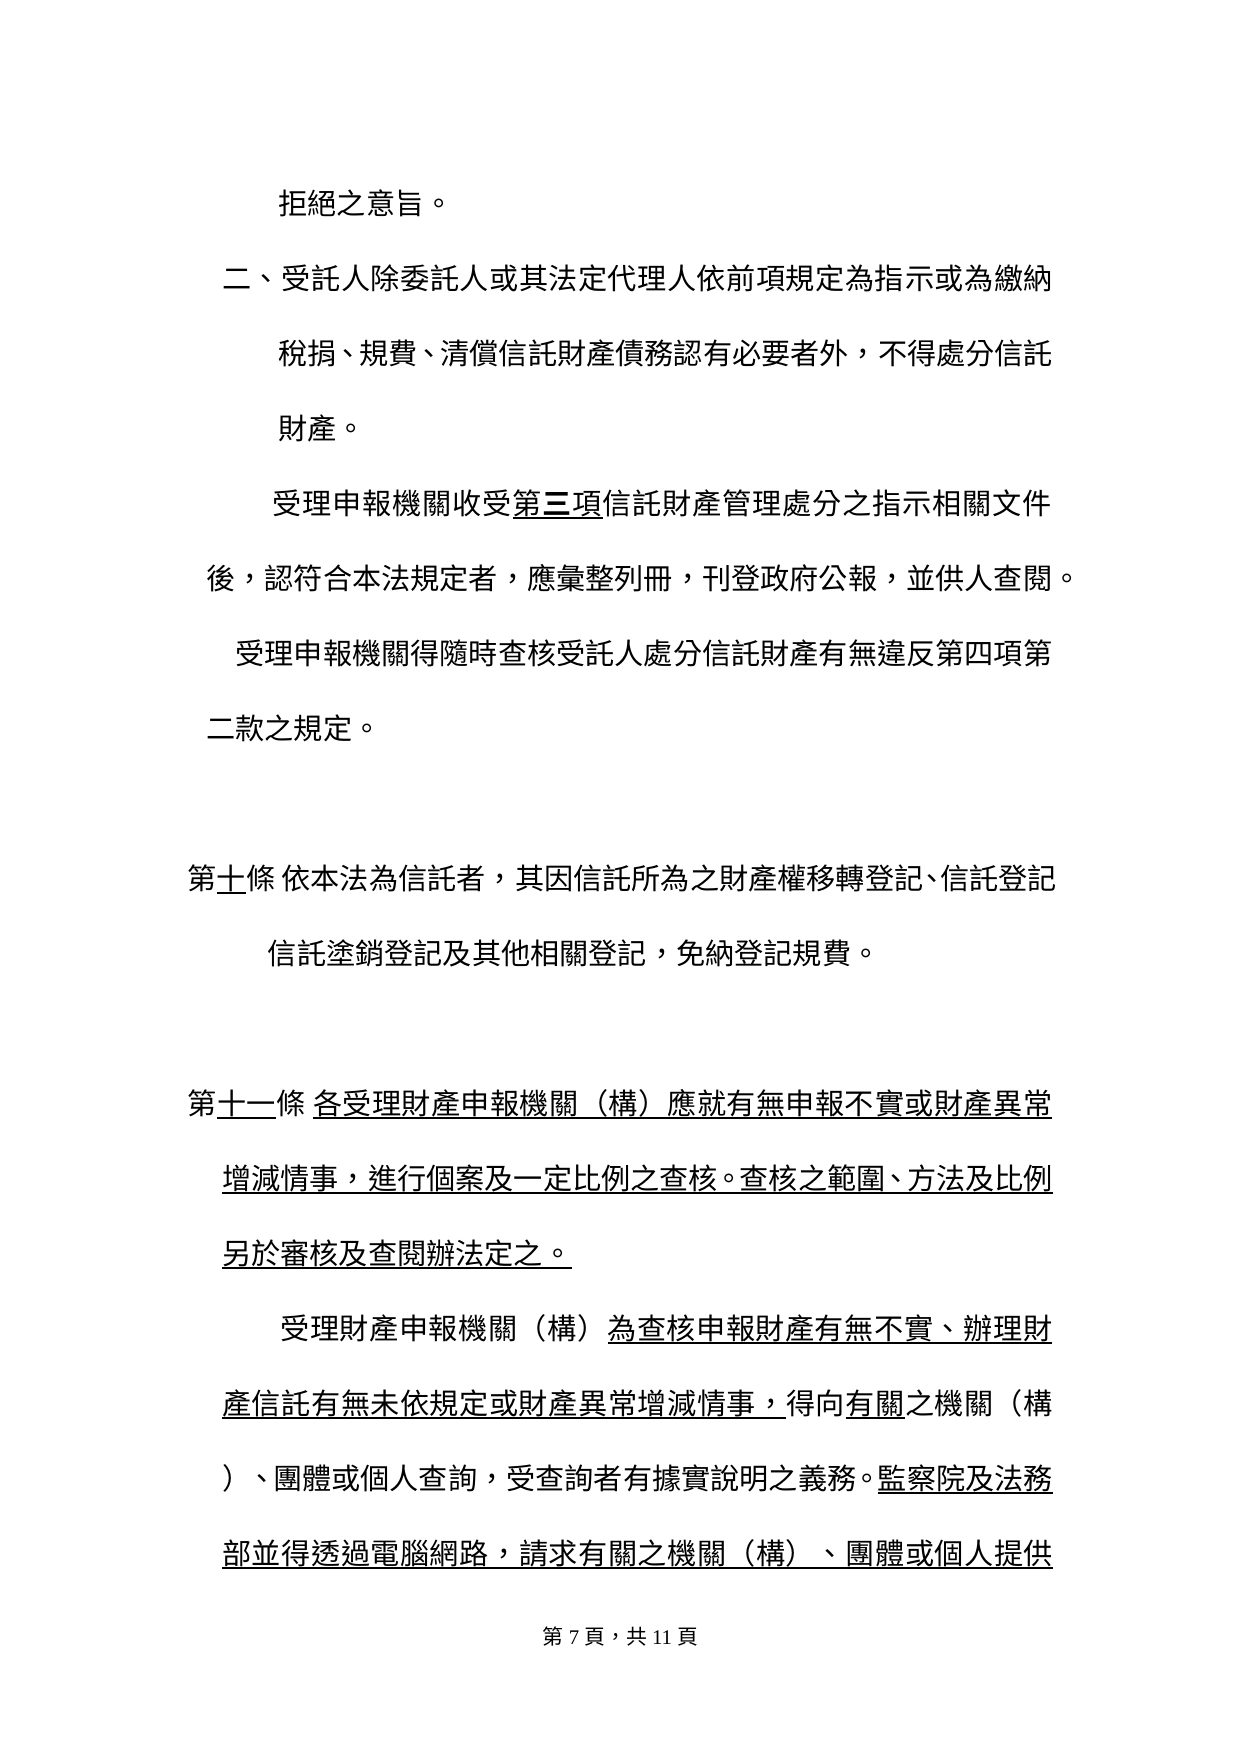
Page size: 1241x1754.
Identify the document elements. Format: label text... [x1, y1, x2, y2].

text [222, 1569, 1053, 1589]
text 第十一條 各受理財產申報機關（構）應就有無申報不實或財產異常增減情事，進行個案及一定比例之查核。查核之範圍、方法及比例另於審核及查閱辦法定之。 [187, 1064, 1053, 1289]
text 受理申報機關得隨時查核受託人處分信託財產有無違反第四項第二款之規定。 [206, 614, 1053, 764]
text 第十條 依本法為信託者，其因信託所為之財產權移轉登記、信託登記、信託塗銷登記及其他相關登記，免納登記規費。 [187, 839, 1053, 989]
text 受理財產申報機關（構）為查核申報財產有無不實、辦理財產信託有無未依規定或財產異常增減情事，得向有關之機關（構）、團體或個人查詢，受查詢者有據實說明之義務。監察院及法務部並得透過電腦網路，請求有關之機關（構）、團體或個人提供 [222, 1289, 1053, 1567]
text 受理申報機關收受第三項信託財產管理處分之指示相關文件後，認符合本法規定者，應彙整列冊，刊登政府公報，並供人查閱。 [206, 464, 1053, 614]
text 二、受託人除委託人或其法定代理人依前項規定為指示或為繳納稅捐、規費、清償信託財產債務認有必要者外，不得處分信託財產。 [222, 239, 1053, 464]
text 拒絕之意旨。 [222, 164, 1053, 239]
